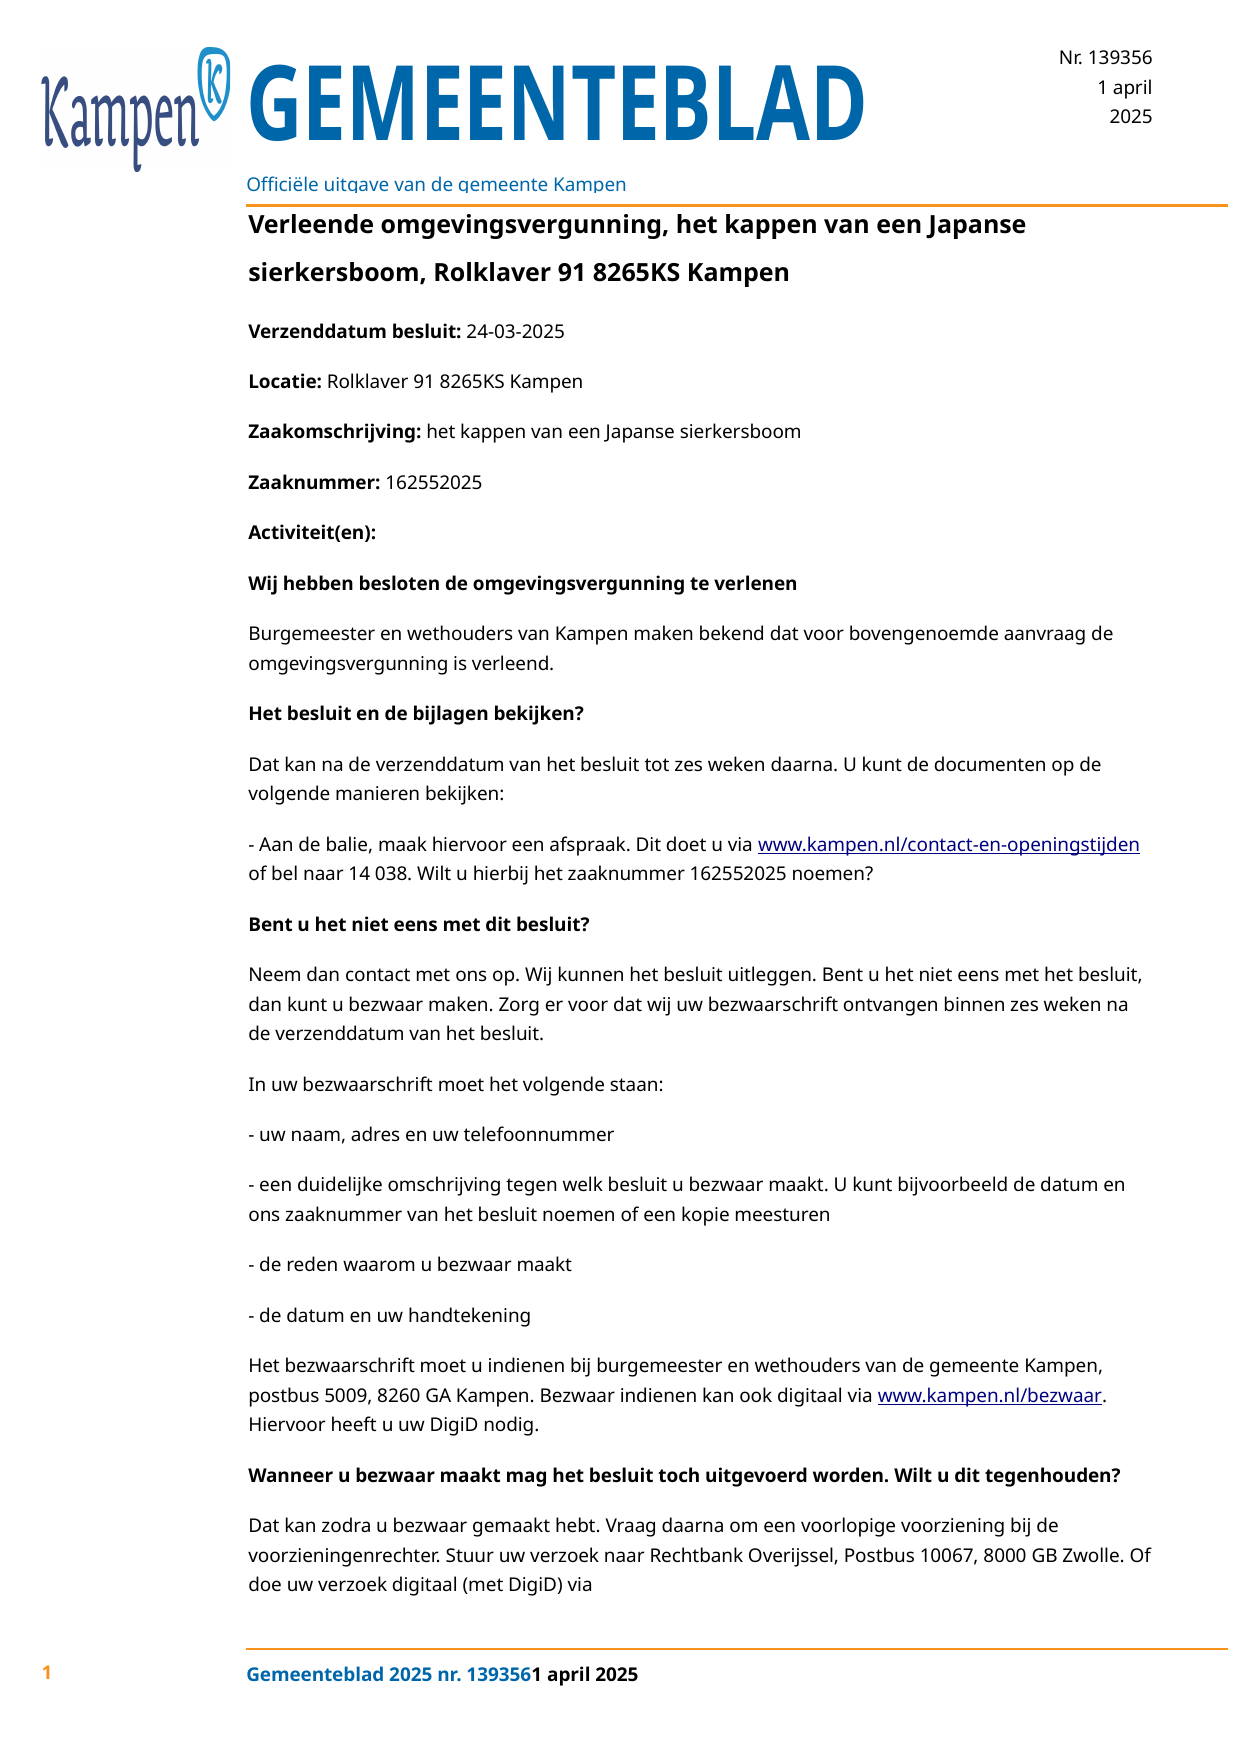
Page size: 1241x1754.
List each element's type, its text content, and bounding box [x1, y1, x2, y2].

text Zaakomschrijving: het kappen van een Japanse sierkersboom [248, 419, 1152, 444]
text Burgemeester en wethouders van Kampen maken bekend dat voor bovengenoemde aanvraag de omgevingsvergunning is verleend. [248, 620, 1152, 676]
text Het bezwaarschrift moet u indienen bij burgemeester en wethouders van de gemeente Kampen, postbus 5009, 8260 GA Kampen. Bezwaar indienen kan ook digitaal via www.kampen.nl/bezwaar. Hiervoor heeft u uw DigiD nodig. [248, 1352, 1152, 1437]
text - de reden waarom u bezwaar maakt [248, 1252, 1152, 1277]
text - Aan de balie, maak hiervoor een afspraak. Dit doet u via www.kampen.nl/contact-en-openingstijden of bel naar 14 038. Wilt u hierbij het zaaknummer 162552025 noemen? [248, 831, 1152, 886]
text Wanneer u bezwaar maakt mag het besluit toch uitgevoerd worden. Wilt u dit tegenhouden? [248, 1462, 1152, 1488]
text - de datum en uw handtekening [248, 1302, 1152, 1328]
text In uw bezwaarschrift moet het volgende staan: [248, 1071, 1152, 1097]
text Locatie: Rolklaver 91 8265KS Kampen [248, 368, 1152, 394]
text Het besluit en de bijlagen bekijken? [248, 700, 1152, 726]
text Dat kan zodra u bezwaar gemaakt hebt. Vraag daarna om een voorlopige voorziening bij de voorzieningenrechter. Stuur uw verzoek naar Rechtbank Overijssel, Postbus 10067, 8000 GB Zwolle. Of doe uw verzoek digitaal (met DigiD) via [248, 1512, 1152, 1597]
text Bent u het niet eens met dit besluit? [248, 911, 1152, 937]
text Verleende omgevingsvergunning, het kappen van een Japanse sierkersboom, Rolklaver 91 8265KS Kampen [248, 207, 1152, 288]
text - uw naam, adres en uw telefoonnummer [248, 1121, 1152, 1147]
text Verzenddatum besluit: 24-03-2025 [248, 318, 1152, 344]
text Dat kan na de verzenddatum van het besluit tot zes weken daarna. U kunt de documenten op de volgende manieren bekijken: [248, 751, 1152, 806]
text Zaaknummer: 162552025 [248, 469, 1152, 495]
text - een duidelijke omschrijving tegen welk besluit u bezwaar maakt. U kunt bijvoorbeeld de datum en ons zaaknummer van het besluit noemen of een kopie meesturen [248, 1172, 1152, 1227]
text Wij hebben besloten de omgevingsvergunning te verlenen [248, 570, 1152, 596]
text Neem dan contact met ons op. Wij kunnen het besluit uitleggen. Bent u het niet eens met het besluit, dan kunt u bezwaar maken. Zorg er voor dat wij uw bezwaarschrift ontvangen binnen zes weken na de verzenddatum van het besluit. [248, 961, 1152, 1046]
text Activiteit(en): [248, 519, 1152, 545]
picture [41, 47, 231, 172]
